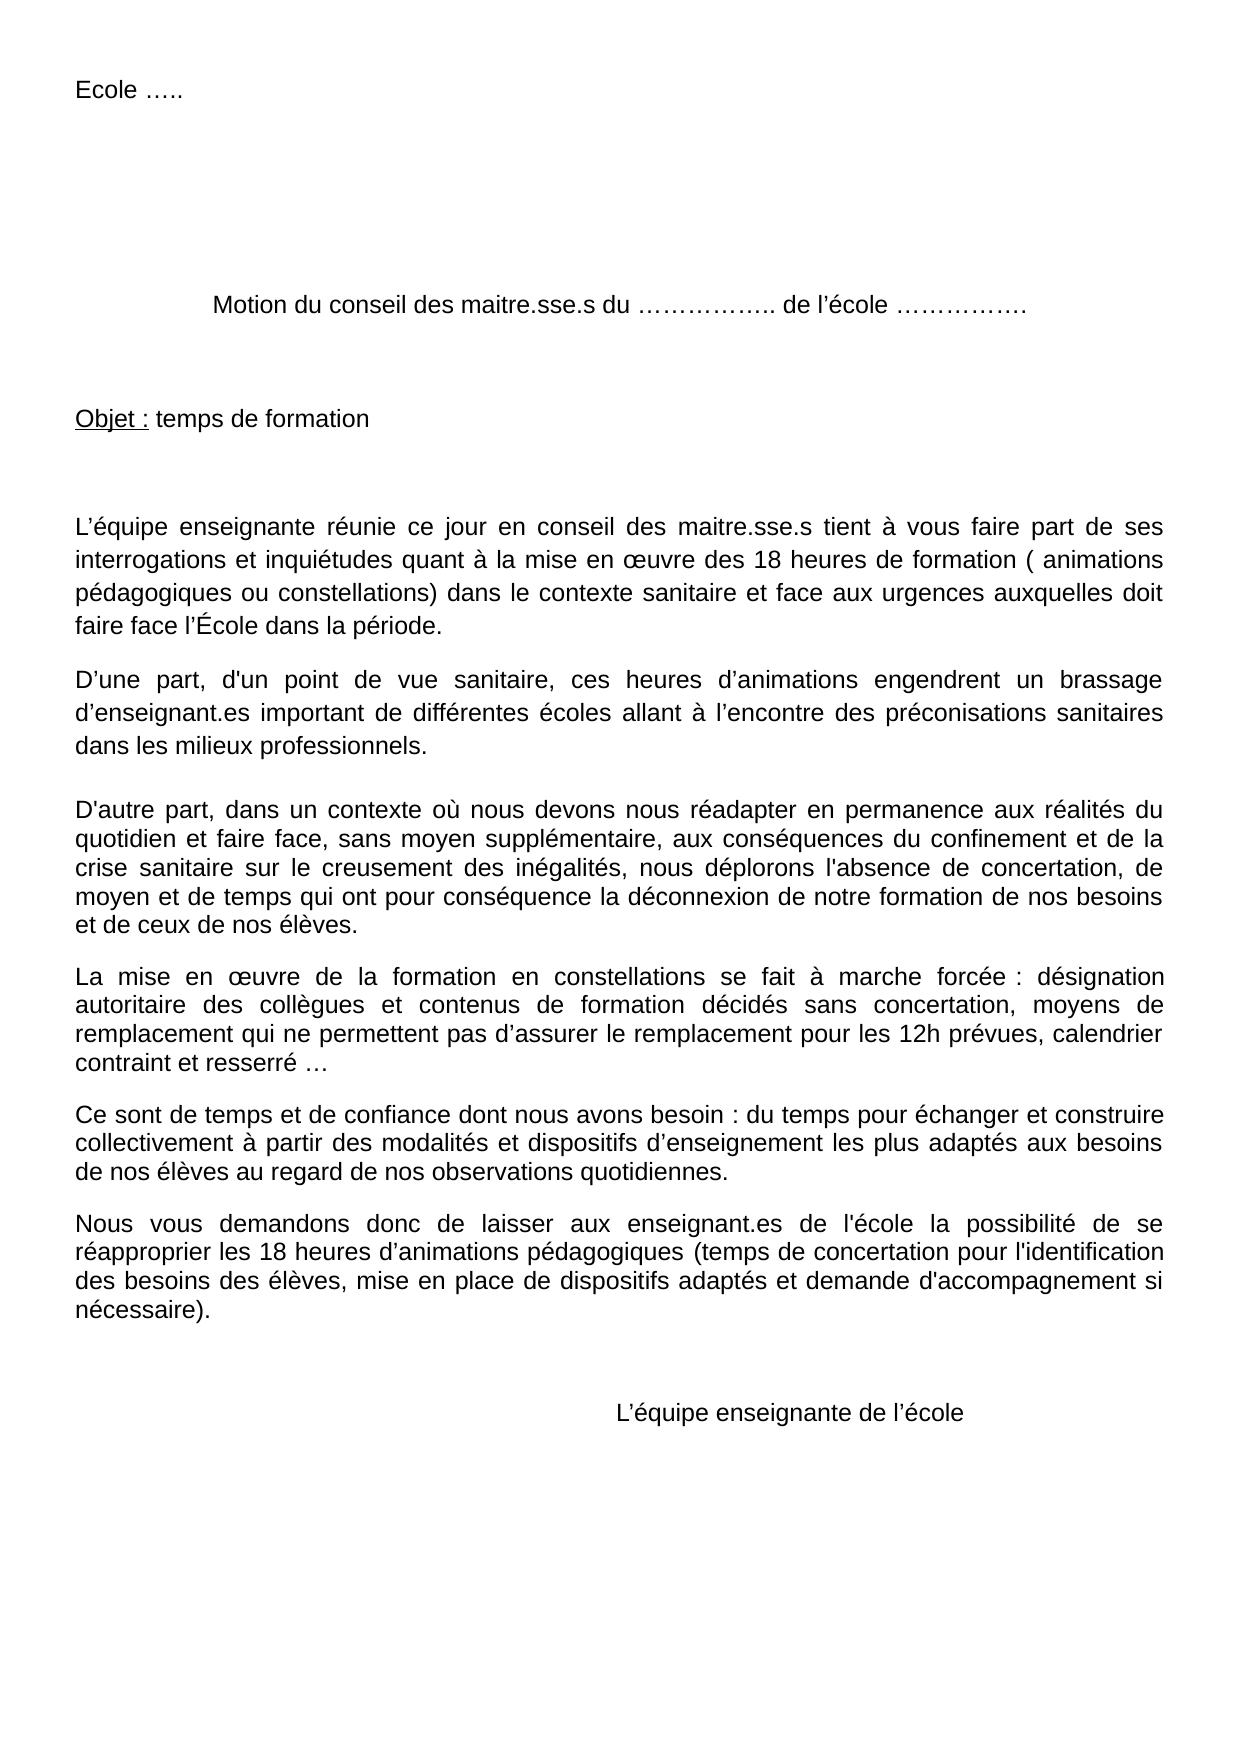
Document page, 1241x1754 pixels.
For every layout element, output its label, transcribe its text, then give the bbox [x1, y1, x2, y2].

text La mise en œuvre de la formation en constellations se fait à marche forcée : désignation autoritaire des collègues et contenus de formation décidés sans concertation, moyens de remplacement qui ne permettent pas d’assurer le remplacement pour les 12h prévues, calendrier contraint et resserré … [75, 962, 1165, 1077]
text Nous vous demandons donc de laisser aux enseignant.es de l'école la possibilité de se réapproprier les 18 heures d’animations pédagogiques (temps de concertation pour l'identification des besoins des élèves, mise en place de dispositifs adaptés et demande d'accompagnement si nécessaire). [75, 1209, 1165, 1324]
text L’équipe enseignante réunie ce jour en conseil des maitre.sse.s tient à vous faire part de ses interrogations et inquiétudes quant à la mise en œuvre des 18 heures de formation ( animations pédagogiques ou constellations) dans le contexte sanitaire et face aux urgences auxquelles doit faire face l’École dans la période. [75, 512, 1165, 640]
text L’équipe enseignante de l’école [75, 1398, 1165, 1427]
text Motion du conseil des maitre.sse.s du …………….. de l’école ……………. [75, 290, 1165, 319]
text D’une part, d'un point de vue sanitaire, ces heures d’animations engendrent un brassage d’enseignant.es important de différentes écoles allant à l’encontre des préconisations sanitaires dans les milieux professionnels. [75, 665, 1165, 760]
text Objet : temps de formation [75, 404, 1165, 433]
text Ecole ….. [75, 75, 1165, 104]
text D'autre part, dans un contexte où nous devons nous réadapter en permanence aux réalités du quotidien et faire face, sans moyen supplémentaire, aux conséquences du confinement et de la crise sanitaire sur le creusement des inégalités, nous déplorons l'absence de concertation, de moyen et de temps qui ont pour conséquence la déconnexion de notre formation de nos besoins et de ceux de nos élèves. [75, 795, 1165, 939]
text Ce sont de temps et de confiance dont nous avons besoin : du temps pour échanger et construire collectivement à partir des modalités et dispositifs d’enseignement les plus adaptés aux besoins de nos élèves au regard de nos observations quotidiennes. [75, 1099, 1165, 1186]
